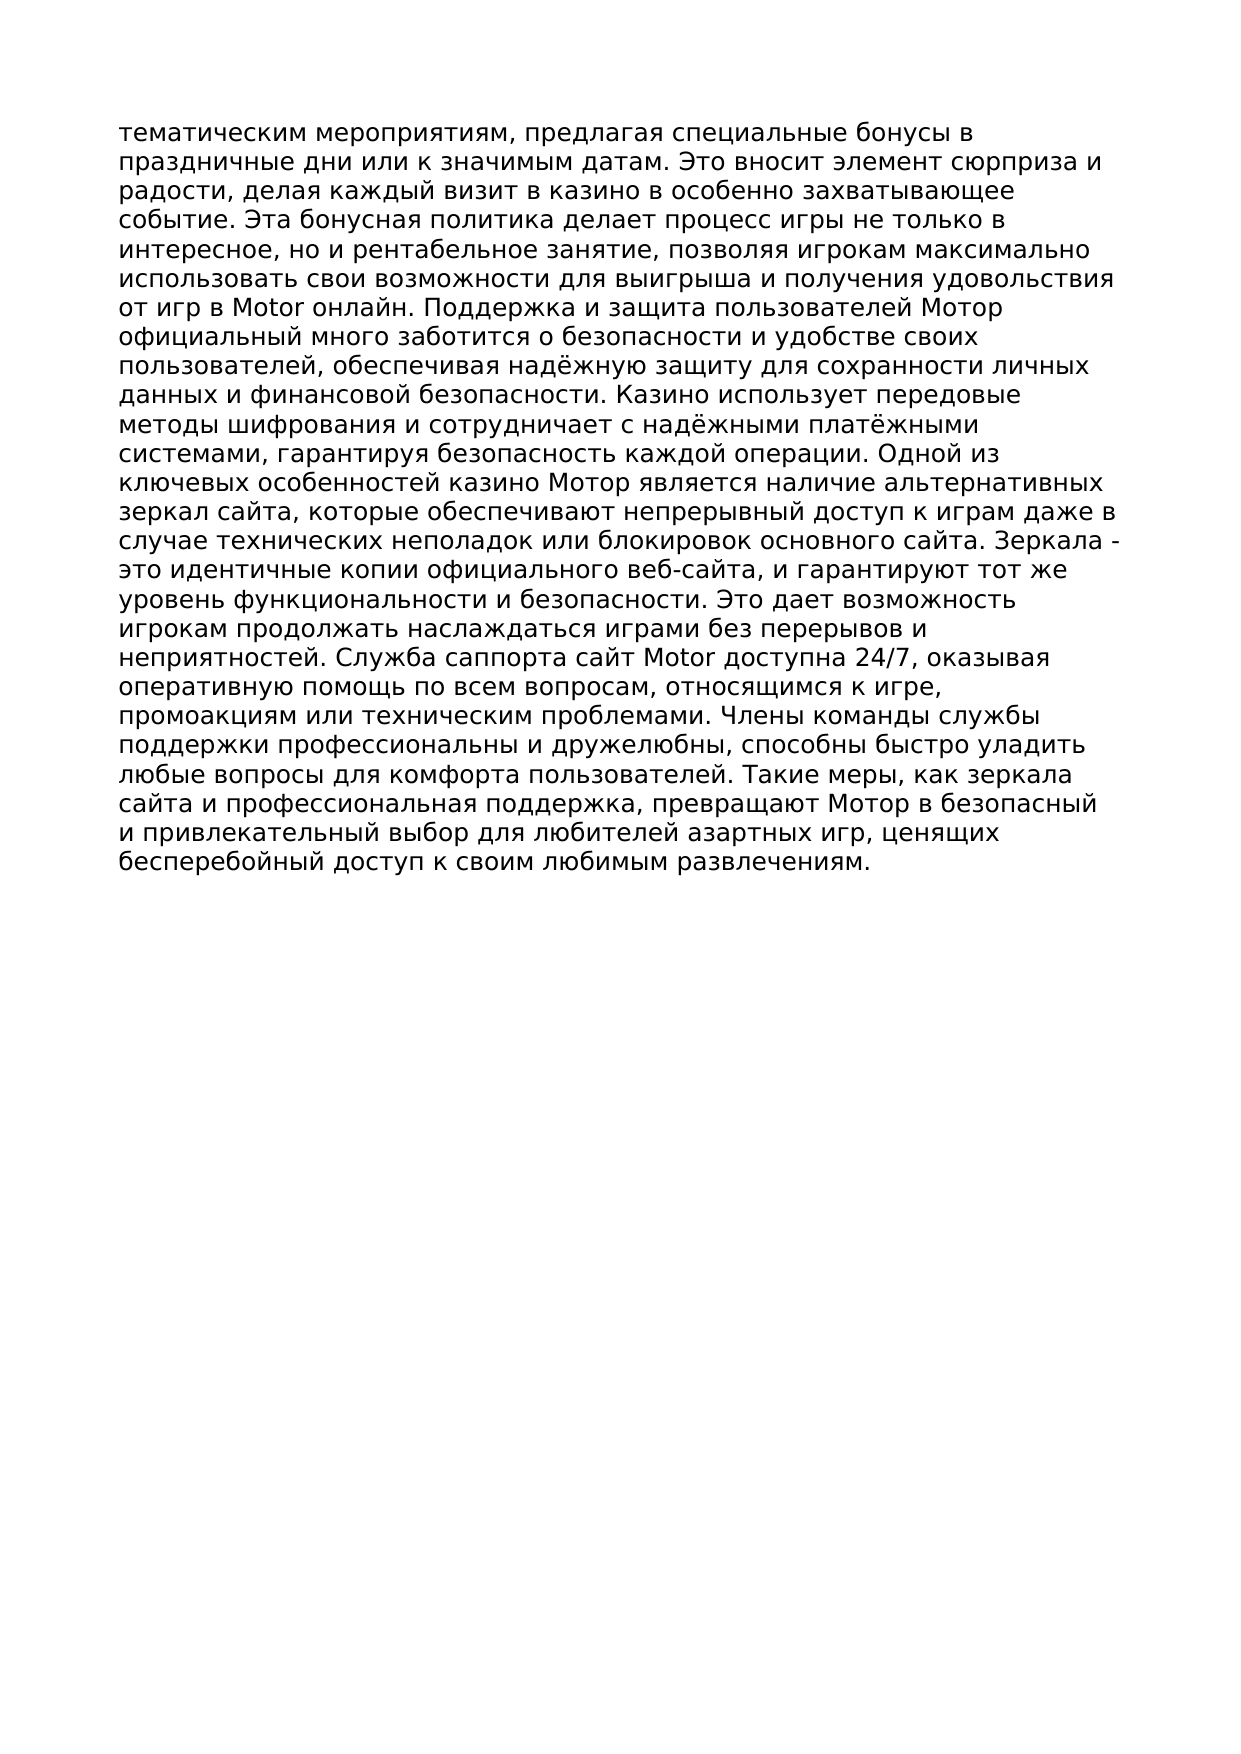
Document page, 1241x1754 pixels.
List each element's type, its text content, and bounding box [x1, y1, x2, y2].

text тематическим мероприятиям, предлагая специальные бонусы в праздничные дни или к значимым датам. Это вносит элемент сюрприза и радости, делая каждый визит в казино в особенно захватывающее событие. Эта бонусная политика делает процесс игры не только в интересное, но и рентабельное занятие, позволяя игрокам максимально использовать свои возможности для выигрыша и получения удовольствия от игр в Motor онлайн. Поддержка и защита пользователей Мотор официальный много заботится о безопасности и удобстве своих пользователей, обеспечивая надёжную защиту для сохранности личных данных и финансовой безопасности. Казино использует передовые методы шифрования и сотрудничает с надёжными платёжными системами, гарантируя безопасность каждой операции. Одной из ключевых особенностей казино Мотор является наличие альтернативных зеркал сайта, которые обеспечивают непрерывный доступ к играм даже в случае технических неполадок или блокировок основного сайта. Зеркала - это идентичные копии официального веб-сайта, и гарантируют тот же уровень функциональности и безопасности. Это дает возможность игрокам продолжать наслаждаться играми без перерывов и неприятностей. Служба cаппорта сайт Motor доступна 24/7, оказывая оперативную помощь по всем вопросам, относящимся к игре, промоакциям или техническим проблемами. Члены команды службы поддержки профессиональны и дружелюбны, способны быстро уладить любые вопросы для комфорта пользователей. Такие меры, как зеркала сайта и профессиональная поддержка, превращают Мотор в безопасный и привлекательный выбор для любителей азартных игр, ценящих бесперебойный доступ к своим любимым развлечениям. [118, 118, 1122, 876]
